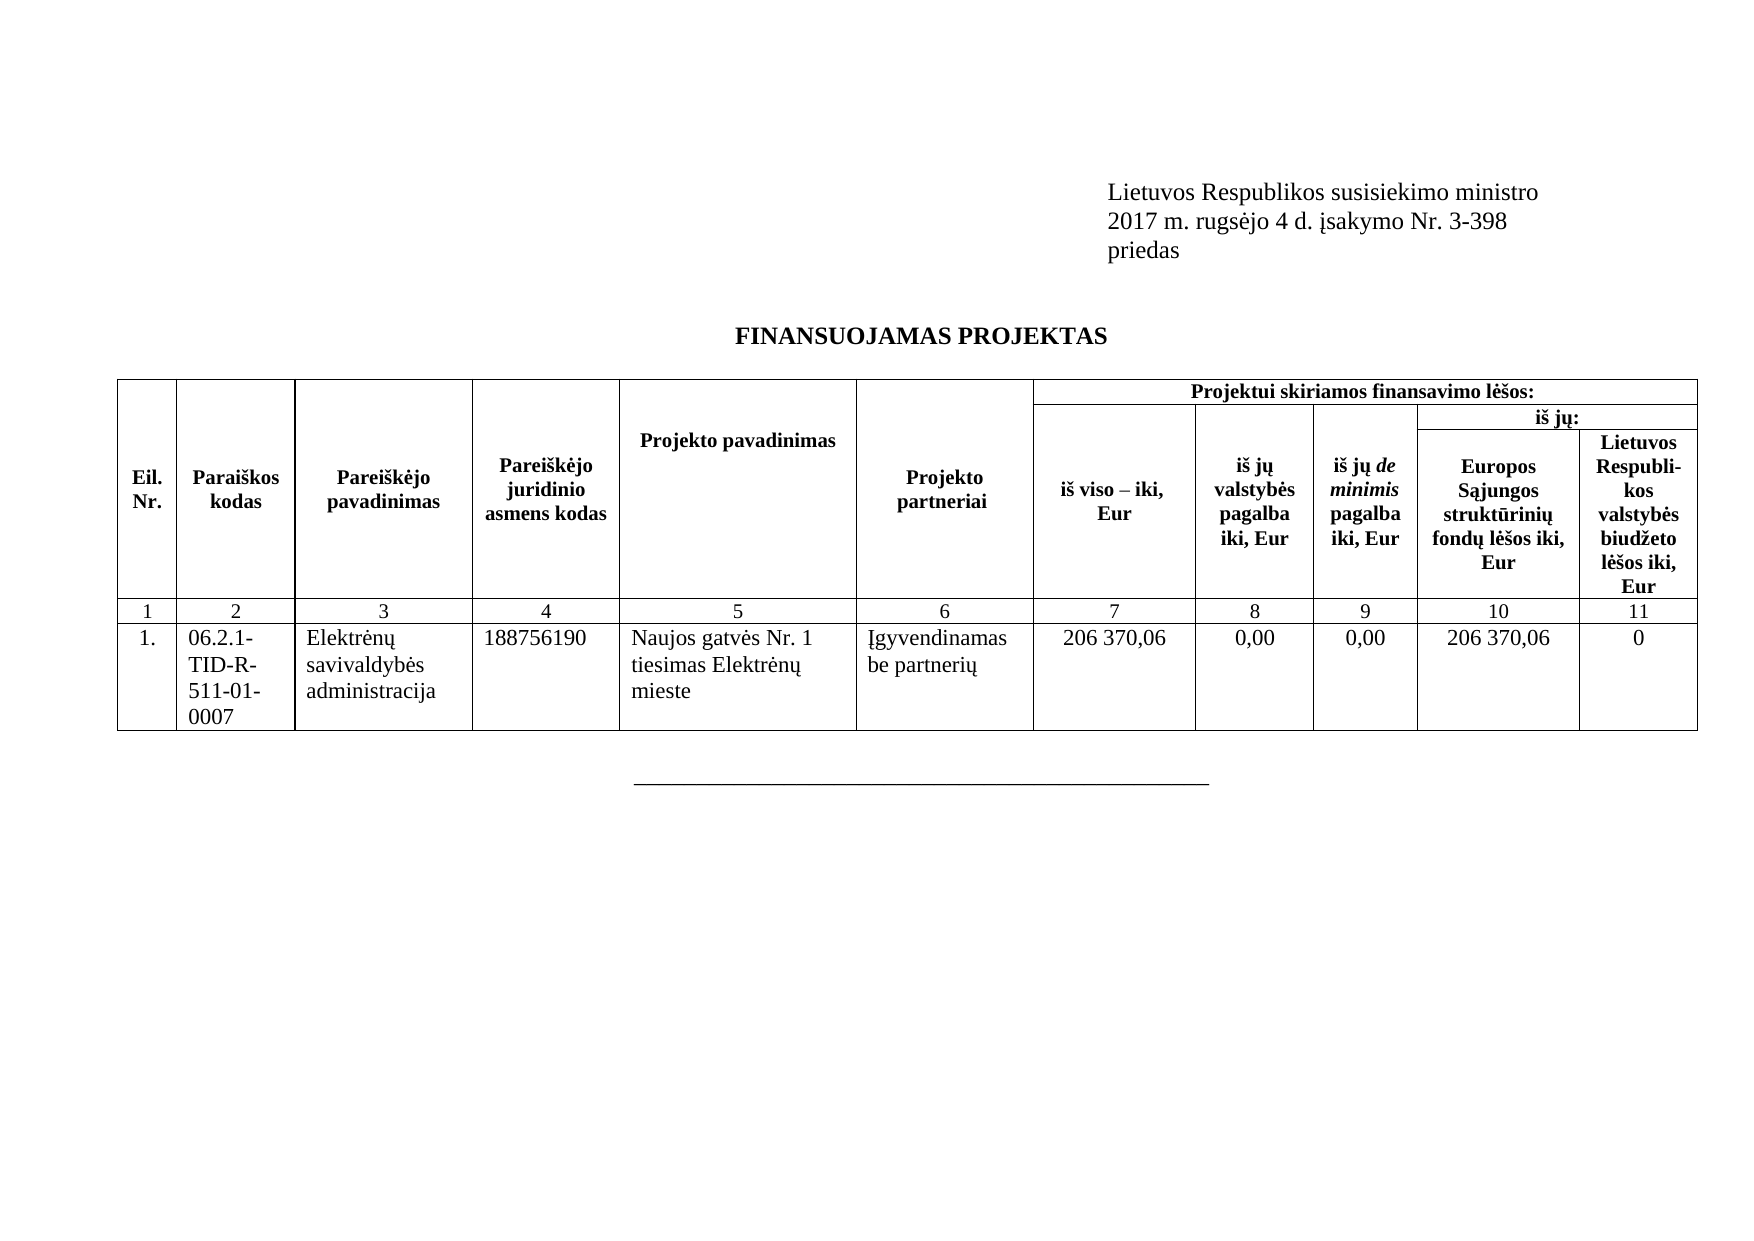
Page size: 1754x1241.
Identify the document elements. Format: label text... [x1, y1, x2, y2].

table_cell 188756190 [473, 624, 619, 730]
table_cell 9 [1314, 599, 1417, 623]
table_cell 7 [1034, 599, 1195, 623]
table_cell 06.2.1-TID-R-511-01-0007 [177, 624, 294, 730]
table_cell Lietuvos Respubli-kos valstybės biudžeto lėšos iki, Eur [1580, 430, 1697, 598]
table_cell 11 [1580, 599, 1697, 623]
table_cell 10 [1418, 599, 1579, 623]
table_cell 6 [857, 599, 1033, 623]
table_header Paraiškos kodas [177, 380, 294, 598]
table_cell 4 [473, 599, 619, 623]
table_cell 206 370,06 [1418, 624, 1579, 730]
table_header Pareiškėjo juridinio asmens kodas [473, 380, 619, 598]
table_header Projekto partneriai [857, 380, 1033, 598]
table_cell Elektrėnų savivaldybės administracija [296, 624, 472, 730]
table_cell 8 [1196, 599, 1313, 623]
table_cell iš viso – iki, Eur [1034, 405, 1195, 598]
text Lietuvos Respublikos susisiekimo ministro [1107, 177, 1624, 206]
table_cell Naujos gatvės Nr. 1 tiesimas Elektrėnų mieste [620, 624, 856, 730]
table_cell 1 [118, 599, 176, 623]
table_cell 0 [1580, 624, 1697, 730]
table_header Projektui skiriamos finansavimo lėšos: [1034, 380, 1697, 403]
table_cell iš jų: [1418, 405, 1697, 429]
text ______________________________________________ [148, 759, 1695, 788]
table_cell 3 [296, 599, 472, 623]
table_cell 0,00 [1196, 624, 1313, 730]
table_cell Europos Sąjungos struktūrinių fondų lėšos iki, Eur [1418, 430, 1579, 598]
table_header Projekto pavadinimas [620, 380, 856, 598]
table_cell iš jų valstybės pagalba iki, Eur [1196, 405, 1313, 598]
table_cell 2 [177, 599, 294, 623]
table_cell Įgyvendinamas be partnerių [857, 624, 1033, 730]
table_cell 1. [118, 624, 176, 730]
table_cell 0,00 [1314, 624, 1417, 730]
text 2017 m. rugsėjo 4 d. įsakymo Nr. 3-398 priedas [1107, 206, 1624, 263]
table_header Eil. Nr. [118, 380, 176, 598]
table_cell 206 370,06 [1034, 624, 1195, 730]
table_header Pareiškėjo pavadinimas [296, 380, 472, 598]
table_cell 5 [620, 599, 856, 623]
table_cell iš jų de minimis pagalba iki, Eur [1314, 405, 1417, 598]
text FINANSUOJAMAS PROJEKTAS [148, 321, 1695, 350]
